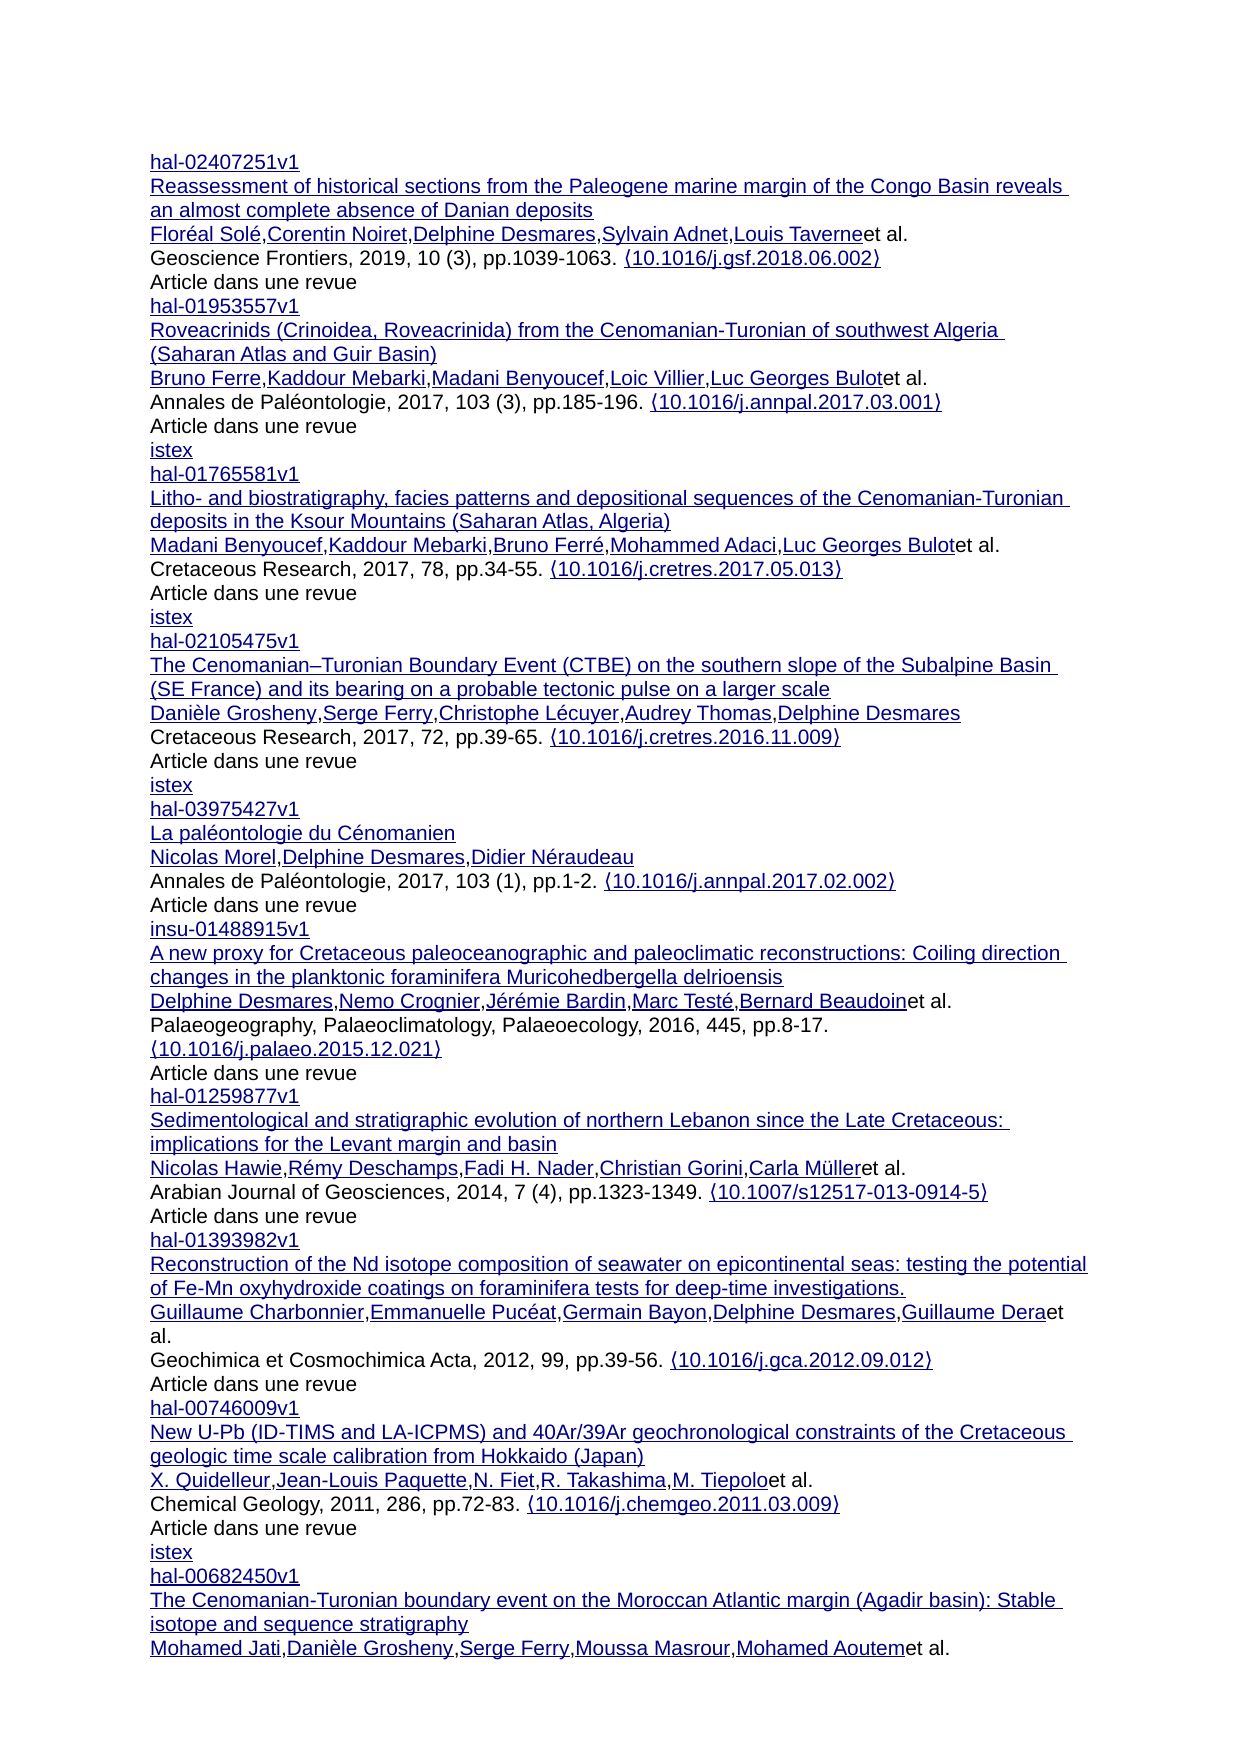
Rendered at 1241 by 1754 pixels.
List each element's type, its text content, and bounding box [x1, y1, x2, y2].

table_cell hal-02407251v1 [150, 150, 1090, 174]
table_cell The Cenomanian–Turonian Boundary Event (CTBE) on the southern slope of the Subalpine Basin (SE France) and its bearing on a probable tectonic pulse on a larger scale Danièle Grosheny,Serge Ferry,Christophe Lécuyer,Audrey Thomas,Delphine Desmares Cretaceous Research, 2017, 72, pp.39-65. ⟨10.1016/j.cretres.2016.11.009⟩ Article dans une revue istex hal-03975427v1 [150, 653, 1090, 821]
table_cell The Cenomanian-Turonian boundary event on the Moroccan Atlantic margin (Agadir basin): Stable isotope and sequence stratigraphy Mohamed Jati,Danièle Grosheny,Serge Ferry,Moussa Masrour,Mohamed Aoutemet al. [150, 1588, 1090, 1659]
table_cell Litho- and biostratigraphy, facies patterns and depositional sequences of the Cenomanian-Turonian deposits in the Ksour Mountains (Saharan Atlas, Algeria) Madani Benyoucef,Kaddour Mebarki,Bruno Ferré,Mohammed Adaci,Luc Georges Bulotet al. Cretaceous Research, 2017, 78, pp.34-55. ⟨10.1016/j.cretres.2017.05.013⟩ Article dans une revue istex hal-02105475v1 [150, 485, 1090, 653]
table_cell New U-Pb (ID-TIMS and LA-ICPMS) and 40Ar/39Ar geochronological constraints of the Cretaceous geologic time scale calibration from Hokkaido (Japan) X. Quidelleur,Jean-Louis Paquette,N. Fiet,R. Takashima,M. Tiepoloet al. Chemical Geology, 2011, 286, pp.72-83. ⟨10.1016/j.chemgeo.2011.03.009⟩ Article dans une revue istex hal-00682450v1 [150, 1420, 1090, 1587]
table_cell A new proxy for Cretaceous paleoceanographic and paleoclimatic reconstructions: Coiling direction changes in the planktonic foraminifera Muricohedbergella delrioensis Delphine Desmares,Nemo Crognier,Jérémie Bardin,Marc Testé,Bernard Beaudoinet al. Palaeogeography, Palaeoclimatology, Palaeoecology, 2016, 445, pp.8-17. ⟨10.1016/j.palaeo.2015.12.021⟩ Article dans une revue hal-01259877v1 [150, 941, 1090, 1108]
table_cell Reassessment of historical sections from the Paleogene marine margin of the Congo Basin reveals an almost complete absence of Danian deposits Floréal Solé,Corentin Noiret,Delphine Desmares,Sylvain Adnet,Louis Taverneet al. Geoscience Frontiers, 2019, 10 (3), pp.1039-1063. ⟨10.1016/j.gsf.2018.06.002⟩ Article dans une revue hal-01953557v1 [150, 174, 1090, 318]
table_cell Roveacrinids (Crinoidea, Roveacrinida) from the Cenomanian-Turonian of southwest Algeria (Saharan Atlas and Guir Basin) Bruno Ferre,Kaddour Mebarki,Madani Benyoucef,Loic Villier,Luc Georges Bulotet al. Annales de Paléontologie, 2017, 103 (3), pp.185-196. ⟨10.1016/j.annpal.2017.03.001⟩ Article dans une revue istex hal-01765581v1 [150, 318, 1090, 485]
table_cell Sedimentological and stratigraphic evolution of northern Lebanon since the Late Cretaceous: implications for the Levant margin and basin Nicolas Hawie,Rémy Deschamps,Fadi H. Nader,Christian Gorini,Carla Mülleret al. Arabian Journal of Geosciences, 2014, 7 (4), pp.1323-1349. ⟨10.1007/s12517-013-0914-5⟩ Article dans une revue hal-01393982v1 [150, 1108, 1090, 1252]
table_cell Reconstruction of the Nd isotope composition of seawater on epicontinental seas: testing the potential of Fe-Mn oxyhydroxide coatings on foraminifera tests for deep-time investigations. Guillaume Charbonnier,Emmanuelle Pucéat,Germain Bayon,Delphine Desmares,Guillaume Deraet al. Geochimica et Cosmochimica Acta, 2012, 99, pp.39-56. ⟨10.1016/j.gca.2012.09.012⟩ Article dans une revue hal-00746009v1 [150, 1252, 1090, 1420]
table_cell La paléontologie du Cénomanien Nicolas Morel,Delphine Desmares,Didier Néraudeau Annales de Paléontologie, 2017, 103 (1), pp.1-2. ⟨10.1016/j.annpal.2017.02.002⟩ Article dans une revue insu-01488915v1 [150, 821, 1090, 941]
